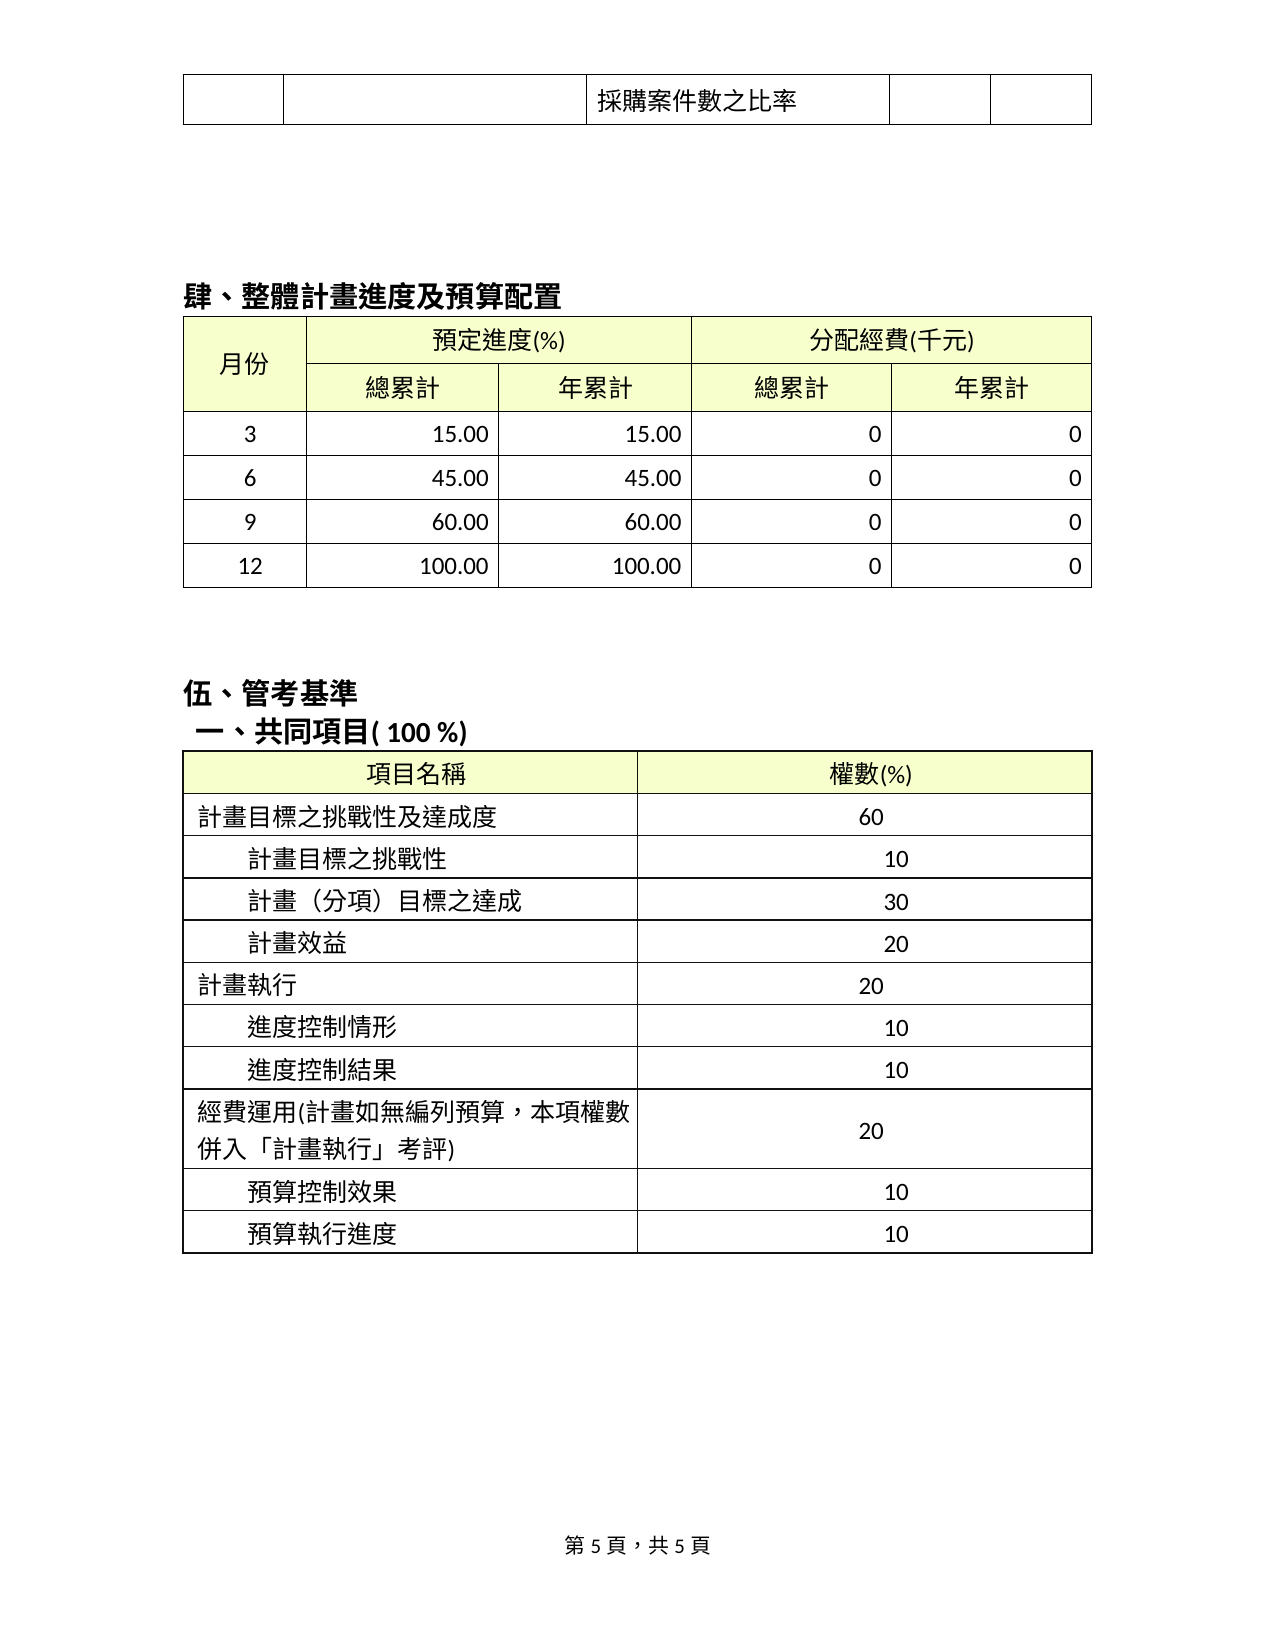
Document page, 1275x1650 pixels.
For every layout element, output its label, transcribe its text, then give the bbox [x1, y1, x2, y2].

table_cell 採購案件數之比率 [587, 75, 889, 124]
table_cell 進度控制情形 [184, 1005, 637, 1046]
table_cell 0 [692, 456, 891, 499]
table_cell 10 [638, 1211, 1091, 1252]
table_cell 10 [638, 1169, 1091, 1210]
table_cell 經費運用(計畫如無編列預算，本項權數併入「計畫執行」考評) [184, 1090, 637, 1168]
table_cell 預算控制效果 [184, 1169, 637, 1210]
table_cell 年累計 [499, 364, 691, 411]
text 肆、整體計畫進度及預算配置 [183, 273, 1092, 316]
table_cell 20 [638, 921, 1091, 961]
table_cell 0 [692, 544, 891, 587]
table_cell 預算執行進度 [184, 1211, 637, 1252]
table_cell 30 [638, 879, 1091, 919]
table_cell 計畫效益 [184, 921, 637, 961]
table_cell 年累計 [892, 364, 1091, 411]
table_cell [284, 75, 586, 124]
table_cell 3 [184, 412, 306, 455]
table_cell 0 [692, 500, 891, 543]
table_cell 0 [892, 544, 1091, 587]
table_header 預定進度(%) [307, 317, 691, 363]
table_cell 100.00 [307, 544, 498, 587]
table_cell 9 [184, 500, 306, 543]
table_cell [184, 75, 283, 124]
table_cell 計畫目標之挑戰性 [184, 836, 637, 877]
table_cell 進度控制結果 [184, 1047, 637, 1088]
table_cell 60.00 [307, 500, 498, 543]
table_cell 15.00 [499, 412, 691, 455]
table_cell [890, 75, 990, 124]
table_cell 0 [692, 412, 891, 455]
table_cell 0 [892, 412, 1091, 455]
table_cell 60 [638, 794, 1091, 835]
table_header 分配經費(千元) [692, 317, 1091, 363]
table_cell 20 [638, 1090, 1091, 1168]
table_cell 0 [892, 500, 1091, 543]
table_header 權數(%) [638, 752, 1091, 793]
table_cell 10 [638, 1005, 1091, 1046]
table_cell [991, 75, 1091, 124]
table_cell 60.00 [499, 500, 691, 543]
text 伍、管考基準 [183, 673, 1092, 713]
table_cell 100.00 [499, 544, 691, 587]
table_cell 45.00 [307, 456, 498, 499]
table_cell 10 [638, 836, 1091, 877]
table_cell 計畫目標之挑戰性及達成度 [184, 794, 637, 835]
table_cell 15.00 [307, 412, 498, 455]
table_cell 10 [638, 1047, 1091, 1088]
table_cell 0 [892, 456, 1091, 499]
table_cell 計畫（分項）目標之達成 [184, 879, 637, 919]
table_cell 計畫執行 [184, 963, 637, 1003]
table_cell 45.00 [499, 456, 691, 499]
table_header 月份 [184, 317, 306, 411]
table_cell 6 [184, 456, 306, 499]
table_cell 12 [184, 544, 306, 587]
table_header 項目名稱 [184, 752, 637, 793]
table_cell 總累計 [692, 364, 891, 411]
text 一、共同項目( 100 %) [196, 713, 1092, 750]
table_cell 20 [638, 963, 1091, 1003]
table_cell 總累計 [307, 364, 498, 411]
